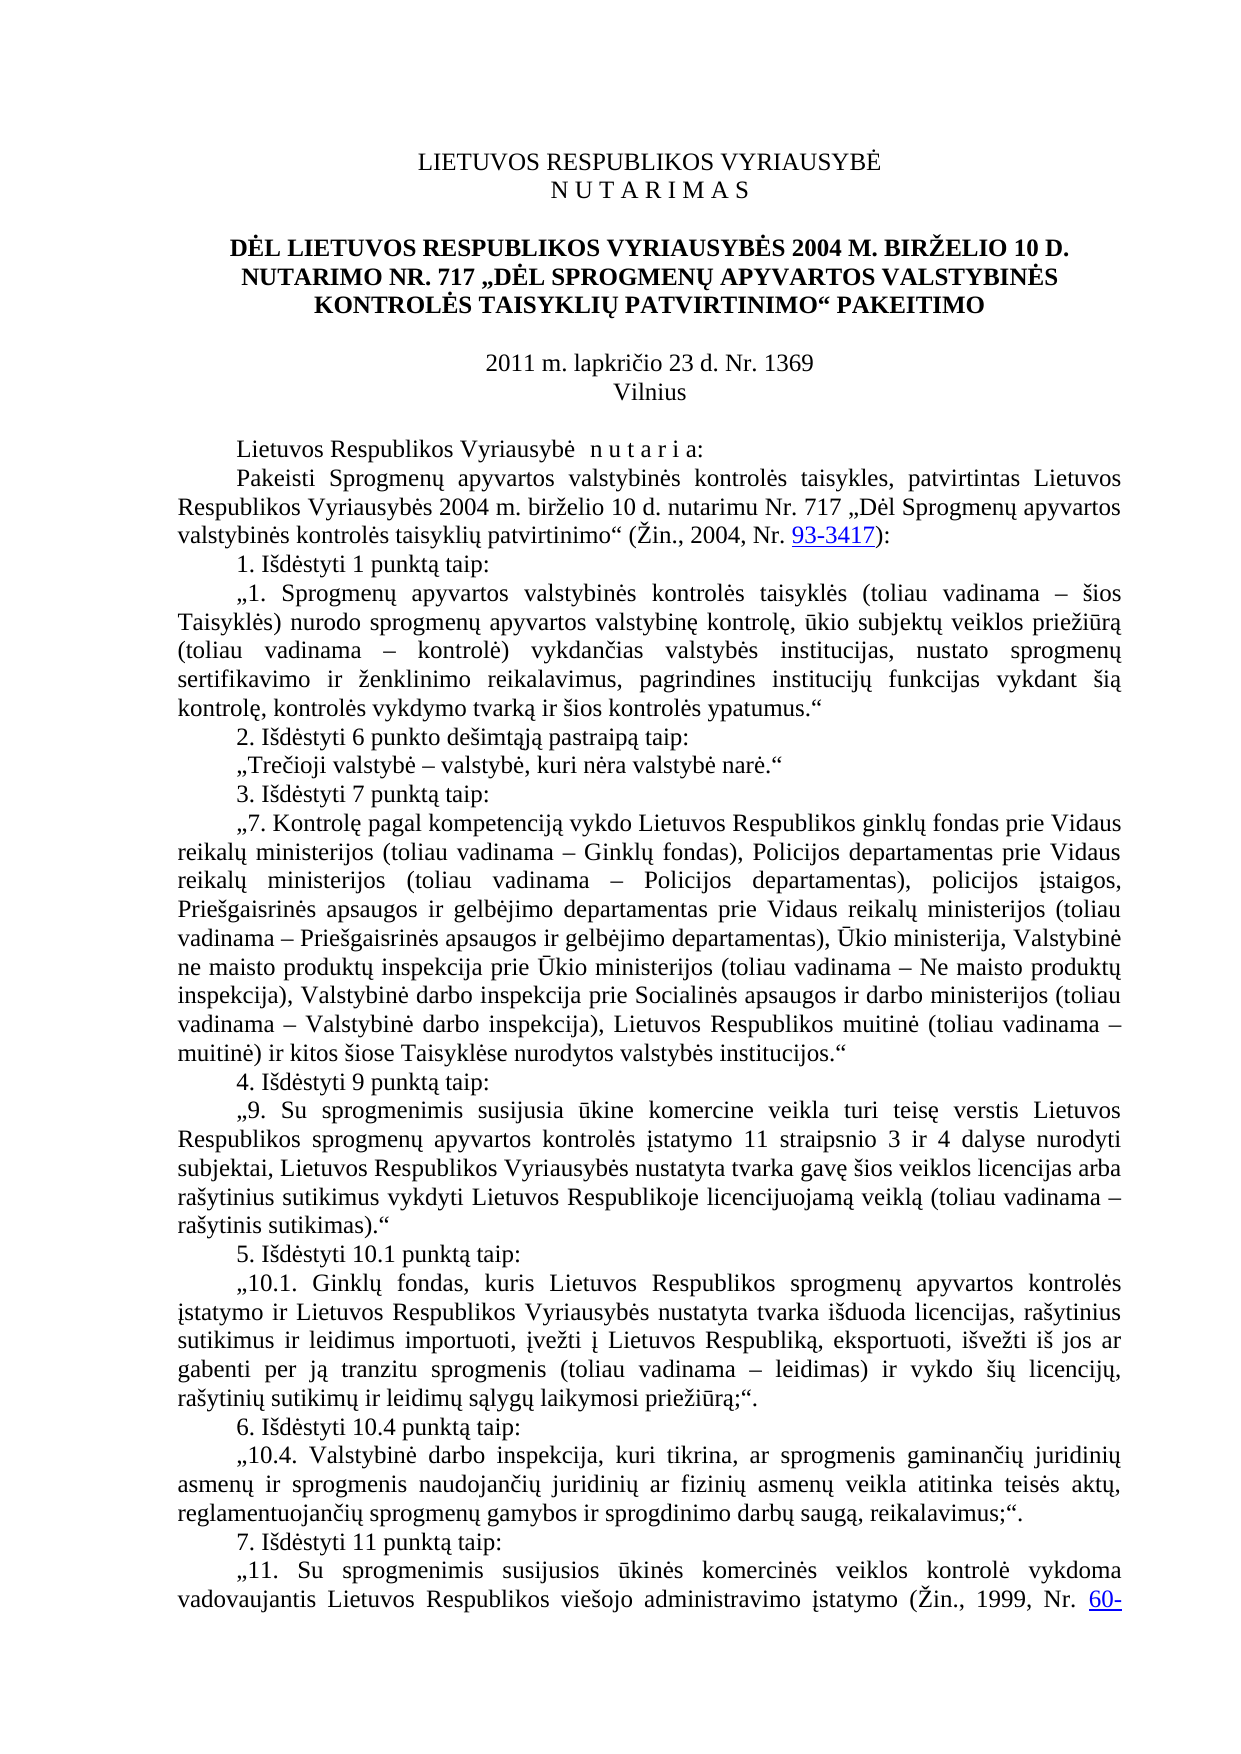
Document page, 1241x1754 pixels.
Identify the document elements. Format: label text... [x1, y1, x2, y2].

text Lietuvos Respublikos Vyriausybė [177, 147, 1122, 176]
text „1. Sprogmenų apyvartos valstybinės kontrolės taisyklės (toliau vadinama – šios Taisyklės) nurodo sprogmenų apyvartos valstybinę kontrolę, ūkio subjektų veiklos priežiūrą (toliau vadinama – kontrolė) vykdančias valstybės institucijas, nustato sprogmenų sertifikavimo ir ženklinimo reikalavimus, pagrindines institucijų funkcijas vykdant šią kontrolę, kontrolės vykdymo tvarką ir šios kontrolės ypatumus.“ [177, 578, 1122, 722]
text Pakeisti Sprogmenų apyvartos valstybinės kontrolės taisykles, patvirtintas Lietuvos Respublikos Vyriausybės 2004 m. birželio 10 d. nutarimu Nr. 717 „Dėl Sprogmenų apyvartos valstybinės kontrolės taisyklių patvirtinimo“ (Žin., 2004, Nr. 93-3417): [177, 463, 1122, 549]
text „10.1. Ginklų fondas, kuris Lietuvos Respublikos sprogmenų apyvartos kontrolės įstatymo ir Lietuvos Respublikos Vyriausybės nustatyta tvarka išduoda licencijas, rašytinius sutikimus ir leidimus importuoti, įvežti į Lietuvos Respubliką, eksportuoti, išvežti iš jos ar gabenti per ją tranzitu sprogmenis (toliau vadinama – leidimas) ir vykdo šių licencijų, rašytinių sutikimų ir leidimų sąlygų laikymosi priežiūrą;“. [177, 1268, 1122, 1412]
text „9. Su sprogmenimis susijusia ūkine komercine veikla turi teisę verstis Lietuvos Respublikos sprogmenų apyvartos kontrolės įstatymo 11 straipsnio 3 ir 4 dalyse nurodyti subjektai, Lietuvos Respublikos Vyriausybės nustatyta tvarka gavę šios veiklos licencijas arba rašytinius sutikimus vykdyti Lietuvos Respublikoje licencijuojamą veiklą (toliau vadinama – rašytinis sutikimas).“ [177, 1096, 1122, 1239]
text Lietuvos Respublikos Vyriausybė nutaria: [177, 434, 1122, 463]
text „Trečioji valstybė – valstybė, kuri nėra valstybė narė.“ [177, 751, 1122, 779]
text 5. Išdėstyti 10.1 punktą taip: [177, 1239, 1122, 1268]
text „11. Su sprogmenimis susijusios ūkinės komercinės veiklos kontrolė vykdoma vadovaujantis Lietuvos Respublikos viešojo administravimo įstatymo (Žin., 1999, Nr. 60- [177, 1556, 1122, 1613]
text 1. Išdėstyti 1 punktą taip: [177, 549, 1122, 578]
text DĖL LIETUVOS RESPUBLIKOS VYRIAUSYBĖS 2004 M. BIRŽELIO 10 D. NUTARIMO NR. 717 „DĖL SPROGMENŲ APYVARTOS VALSTYBINĖS KONTROLĖS TAISYKLIŲ PATVIRTINIMO“ PAKEITIMO [177, 233, 1122, 319]
text „10.4. Valstybinė darbo inspekcija, kuri tikrina, ar sprogmenis gaminančių juridinių asmenų ir sprogmenis naudojančių juridinių ar fizinių asmenų veikla atitinka teisės aktų, reglamentuojančių sprogmenų gamybos ir sprogdinimo darbų saugą, reikalavimus;“. [177, 1441, 1122, 1527]
text 7. Išdėstyti 11 punktą taip: [177, 1527, 1122, 1556]
text 4. Išdėstyti 9 punktą taip: [177, 1067, 1122, 1096]
text 2011 m. lapkričio 23 d. Nr. 1369 [177, 348, 1122, 377]
text 6. Išdėstyti 10.4 punktą taip: [177, 1412, 1122, 1441]
text 2. Išdėstyti 6 punkto dešimtąją pastraipą taip: [177, 722, 1122, 751]
text NUTARIMAS [177, 176, 1122, 204]
text „7. Kontrolę pagal kompetenciją vykdo Lietuvos Respublikos ginklų fondas prie Vidaus reikalų ministerijos (toliau vadinama – Ginklų fondas), Policijos departamentas prie Vidaus reikalų ministerijos (toliau vadinama – Policijos departamentas), policijos įstaigos, Priešgaisrinės apsaugos ir gelbėjimo departamentas prie Vidaus reikalų ministerijos (toliau vadinama – Priešgaisrinės apsaugos ir gelbėjimo departamentas), Ūkio ministerija, Valstybinė ne maisto produktų inspekcija prie Ūkio ministerijos (toliau vadinama – Ne maisto produktų inspekcija), Valstybinė darbo inspekcija prie Socialinės apsaugos ir darbo ministerijos (toliau vadinama – Valstybinė darbo inspekcija), Lietuvos Respublikos muitinė (toliau vadinama – muitinė) ir kitos šiose Taisyklėse nurodytos valstybės institucijos.“ [177, 808, 1122, 1067]
text 3. Išdėstyti 7 punktą taip: [177, 779, 1122, 808]
text Vilnius [177, 377, 1122, 406]
